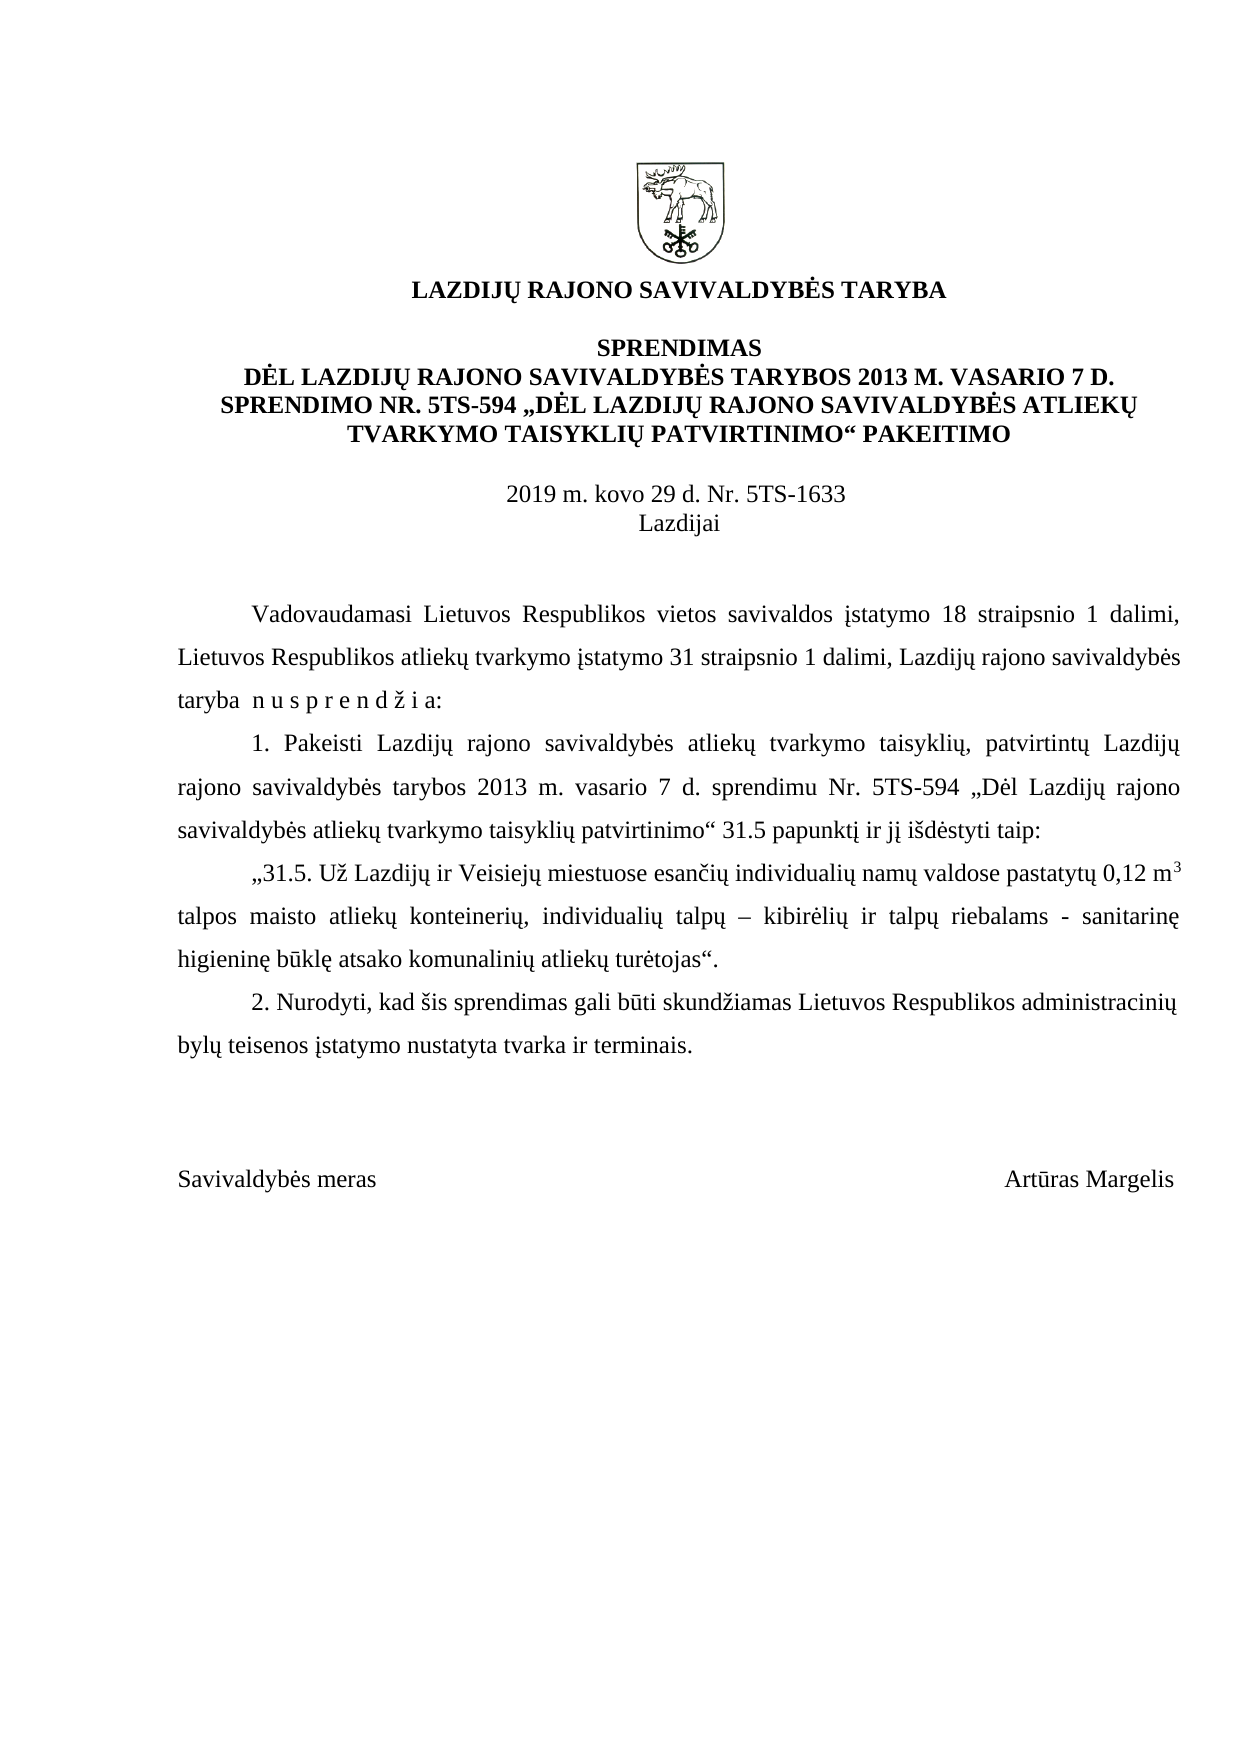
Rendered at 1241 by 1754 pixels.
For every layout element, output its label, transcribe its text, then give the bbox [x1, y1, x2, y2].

text DĖL LAZDIJŲ RAJONO SAVIVALDYBĖS TARYBOS 2013 M. VASARIO 7 D. SPRENDIMo NR. 5TS-594 „DĖL LAZDIJŲ RAJONO SAVIVALDYBĖS ATLIEKŲ TVARKYMO TAISYKLIŲ patvirtinimo“ PAKEITIMO [177, 362, 1181, 448]
text LAZDIJŲ RAJONO SAVIVALDYBĖS TARYBA [177, 276, 1181, 304]
text 2. Nurodyti, kad šis sprendimas gali būti skundžiamas Lietuvos Respublikos administracinių bylų teisenos įstatymo nustatyta tvarka ir terminais. [177, 987, 1181, 1059]
text 1. Pakeisti Lazdijų rajono savivaldybės atliekų tvarkymo taisyklių, patvirtintų Lazdijų rajono savivaldybės tarybos 2013 m. vasario 7 d. sprendimu Nr. 5TS-594 „Dėl Lazdijų rajono savivaldybės atliekų tvarkymo taisyklių patvirtinimo“ 31.5 papunktį ir jį išdėstyti taip: [177, 728, 1181, 843]
text Vadovaudamasi Lietuvos Respublikos vietos savivaldos įstatymo 18 straipsnio 1 dalimi, Lietuvos Respublikos atliekų tvarkymo įstatymo 31 straipsnio 1 dalimi, Lazdijų rajono savivaldybės taryba n u s p r e n d ž i a: [177, 599, 1181, 714]
text SPRENDIMAS [177, 333, 1181, 362]
text „31.5. Už Lazdijų ir Veisiejų miestuose esančių individualių namų valdose pastatytų 0,12 m3 talpos maisto atliekų konteinerių, individualių talpų – kibirėlių ir talpų riebalams - sanitarinę higieninę būklę atsako komunalinių atliekų turėtojas“. [177, 858, 1181, 973]
text Lazdijai [177, 508, 1181, 537]
text 2019 m. kovo 29 d. Nr. 5TS-1633 [177, 479, 1181, 508]
text Savivaldybės meras Artūras Margelis [177, 1164, 1181, 1193]
